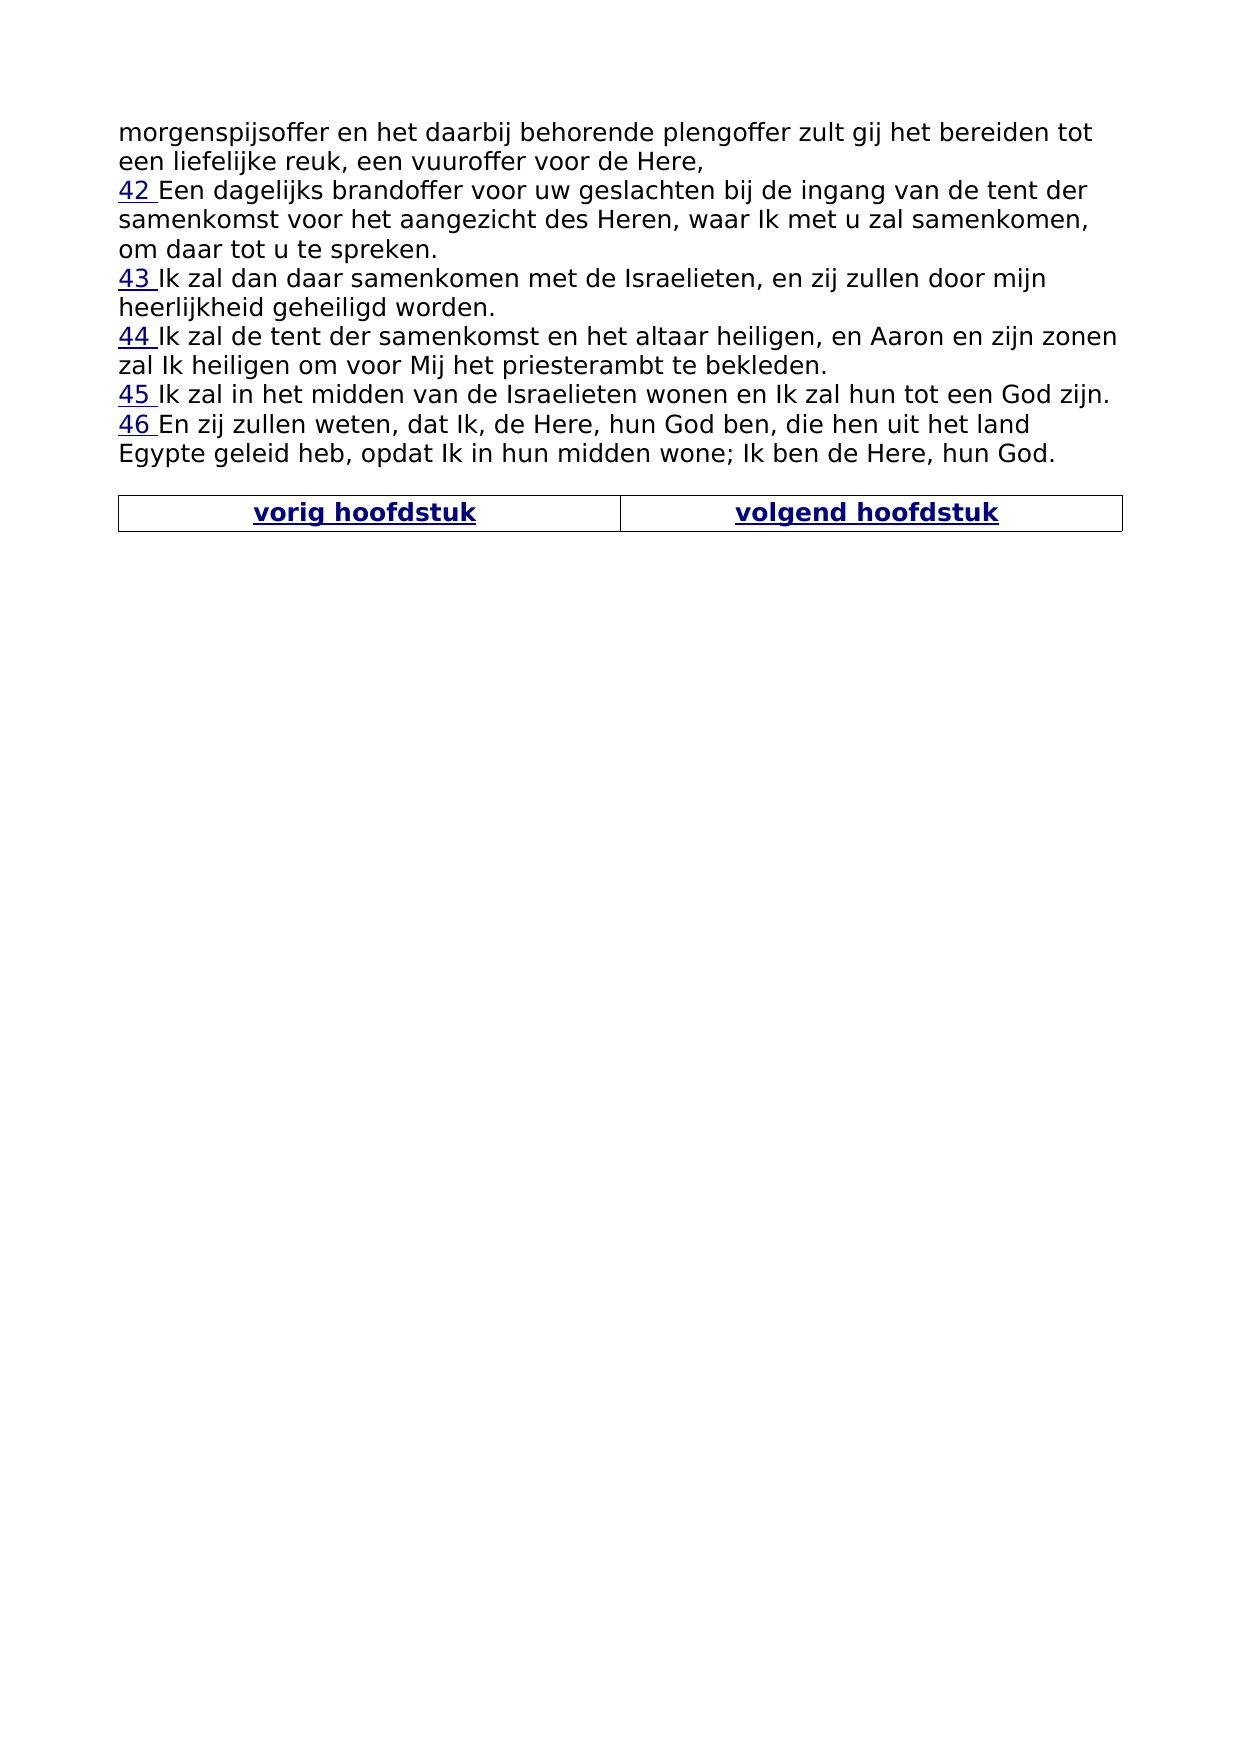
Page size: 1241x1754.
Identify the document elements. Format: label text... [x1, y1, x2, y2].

text morgenspijsoffer en het daarbij behorende plengoffer zult gij het bereiden tot een liefelijke reuk, een vuuroffer voor de Here, 42 Een dagelijks brandoffer voor uw geslachten bij de ingang van de tent der samenkomst voor het aangezicht des Heren, waar Ik met u zal samenkomen, om daar tot u te spreken. 43 Ik zal dan daar samenkomen met de Israelieten, en zij zullen door mijn heerlijkheid geheiligd worden. 44 Ik zal de tent der samenkomst en het altaar heiligen, en Aaron en zijn zonen zal Ik heiligen om voor Mij het priesterambt te bekleden. 45 Ik zal in het midden van de Israelieten wonen en Ik zal hun tot een God zijn. 46 En zij zullen weten, dat Ik, de Here, hun God ben, die hen uit het land Egypte geleid heb, opdat Ik in hun midden wone; Ik ben de Here, hun God. [118, 118, 1122, 468]
table_header vorig hoofdstuk [119, 496, 620, 531]
table_header volgend hoofdstuk [621, 496, 1122, 531]
